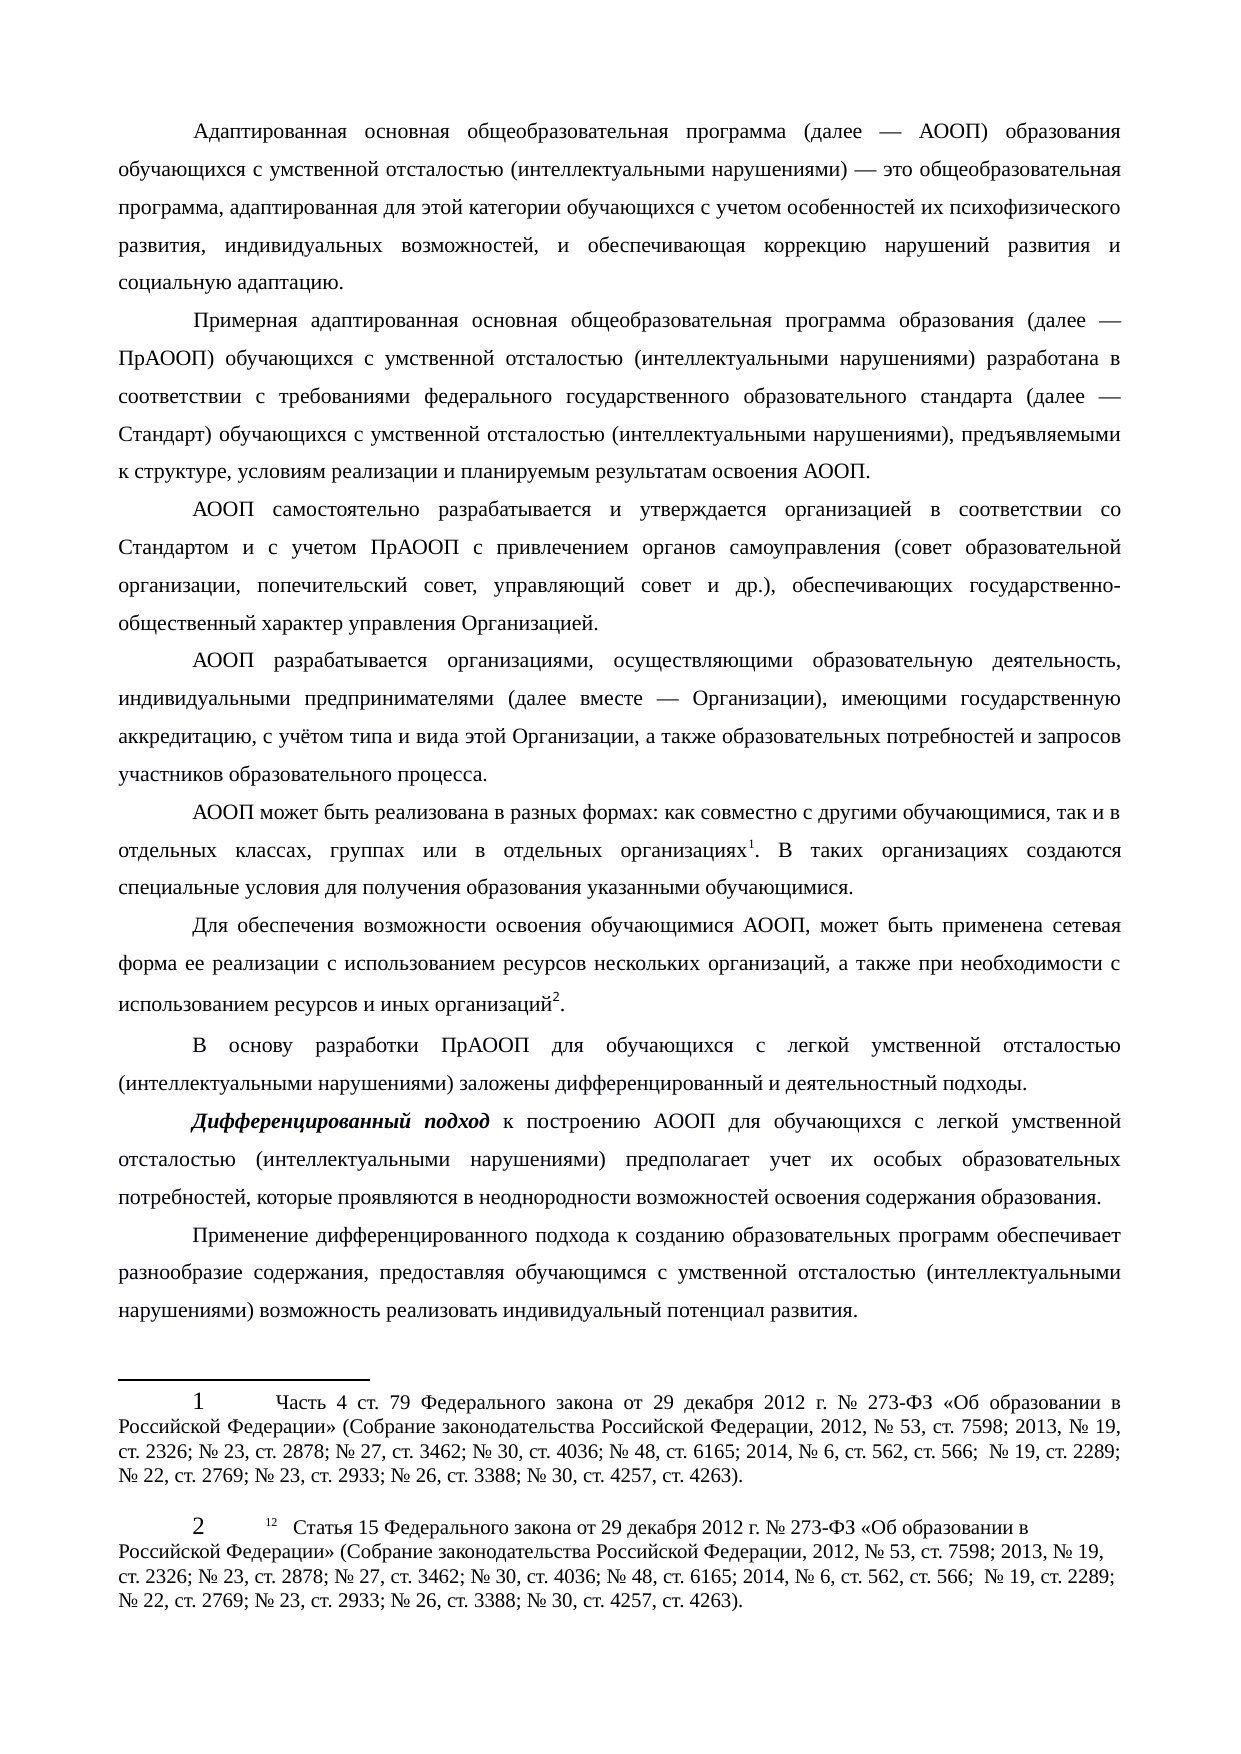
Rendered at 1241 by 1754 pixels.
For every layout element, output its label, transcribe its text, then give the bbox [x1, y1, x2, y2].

text Часть 4 ст. 79 Федерального закона от 29 декабря 2012 г. № 273-ФЗ «Об образовании в Российской Федерации» (Собрание законодательства Российской Федерации, 2012, № 53, ст. 7598; 2013, № 19, ст. 2326; № 23, ст. 2878; № 27, ст. 3462; № 30, ст. 4036; № 48, ст. 6165; 2014, № 6, ст. 562, ст. 566; № 19, ст. 2289; № 22, ст. 2769; № 23, ст. 2933; № 26, ст. 3388; № 30, ст. 4257, ст. 4263). [118, 1386, 1122, 1487]
text АООП может быть реализована в разных формах: как совместно с другими обучающимися, так и в отдельных классах, группах или в отдельных организациях. В таких организациях создаются специальные условия для получения образования указанными обучающимися. [118, 799, 1122, 899]
text Адаптированная основная общеобразовательная программа (далее ― АООП) образования обучающихся с умственной отсталостью (интеллектуальными нарушениями) ― это общеобразовательная программа, адаптированная для этой категории обучающихся с учетом особенностей их психофизического развития, индивидуальных возможностей, и обеспечивающая коррекцию нарушений развития и социальную адаптацию. [118, 118, 1122, 294]
text Примерная адаптированная основная общеобразовательная программа образования (далее ― ПрАООП) обучающихся с умственной отсталостью (интеллектуальными нарушениями) разработана в соответствии с требованиями федерального государственного образовательного стандарта (далее ― Стандарт) обучающихся с умственной отсталостью (интеллектуальными нарушениями), предъявляемыми к структуре, условиям реализации и планируемым результатам освоения АООП. [118, 307, 1122, 484]
text В основу разработки ПрАООП для обучающихся с легкой умственной отсталостью (интеллектуальными нарушениями) заложены дифференцированный и деятельностный подходы. [118, 1032, 1122, 1096]
text Применение дифференцированного подхода к созданию образовательных программ обеспечивает разнообразие содержания, предоставляя обучающимся с умственной отсталостью (интеллектуальными нарушениями) возможность реализовать индивидуальный потенциал развития. [118, 1222, 1122, 1322]
text Для обеспечения возможности освоения обучающимися АООП, может быть применена сетевая форма ее реализации с использованием ресурсов нескольких организаций, а также при необходимости с использованием ресурсов и иных организаций. [118, 912, 1122, 1018]
text АООП самостоятельно разрабатывается и утверждается организацией в соответствии со Стандартом и с учетом ПрАООП с привлечением органов самоуправления (совет образовательной организации, попечительский совет, управляющий совет и др.), обеспечивающих государственно-общественный характер управления Организацией. [118, 496, 1122, 635]
text Дифференцированный подход к построению АООП для обучающихся с легкой умственной отсталостью (интеллектуальными нарушениями) предполагает учет их особых образовательных потребностей, которые проявляются в неоднородности возможностей освоения содержания образования. [118, 1108, 1122, 1209]
text АООП разрабатывается организациями, осуществляющими образовательную деятельность, индивидуальными предпринимателями (далее вместе — Организации), имеющими государственную аккредитацию, с учётом типа и вида этой Организации, а также образовательных потребностей и запросов участников образовательного процесса. [118, 647, 1122, 786]
text 12 Статья 15 Федерального закона от 29 декабря 2012 г. № 273-ФЗ «Об образовании в Российской Федерации» (Собрание законодательства Российской Федерации, 2012, № 53, ст. 7598; 2013, № 19, ст. 2326; № 23, ст. 2878; № 27, ст. 3462; № 30, ст. 4036; № 48, ст. 6165; 2014, № 6, ст. 562, ст. 566; № 19, ст. 2289; № 22, ст. 2769; № 23, ст. 2933; № 26, ст. 3388; № 30, ст. 4257, ст. 4263). [118, 1511, 1122, 1612]
